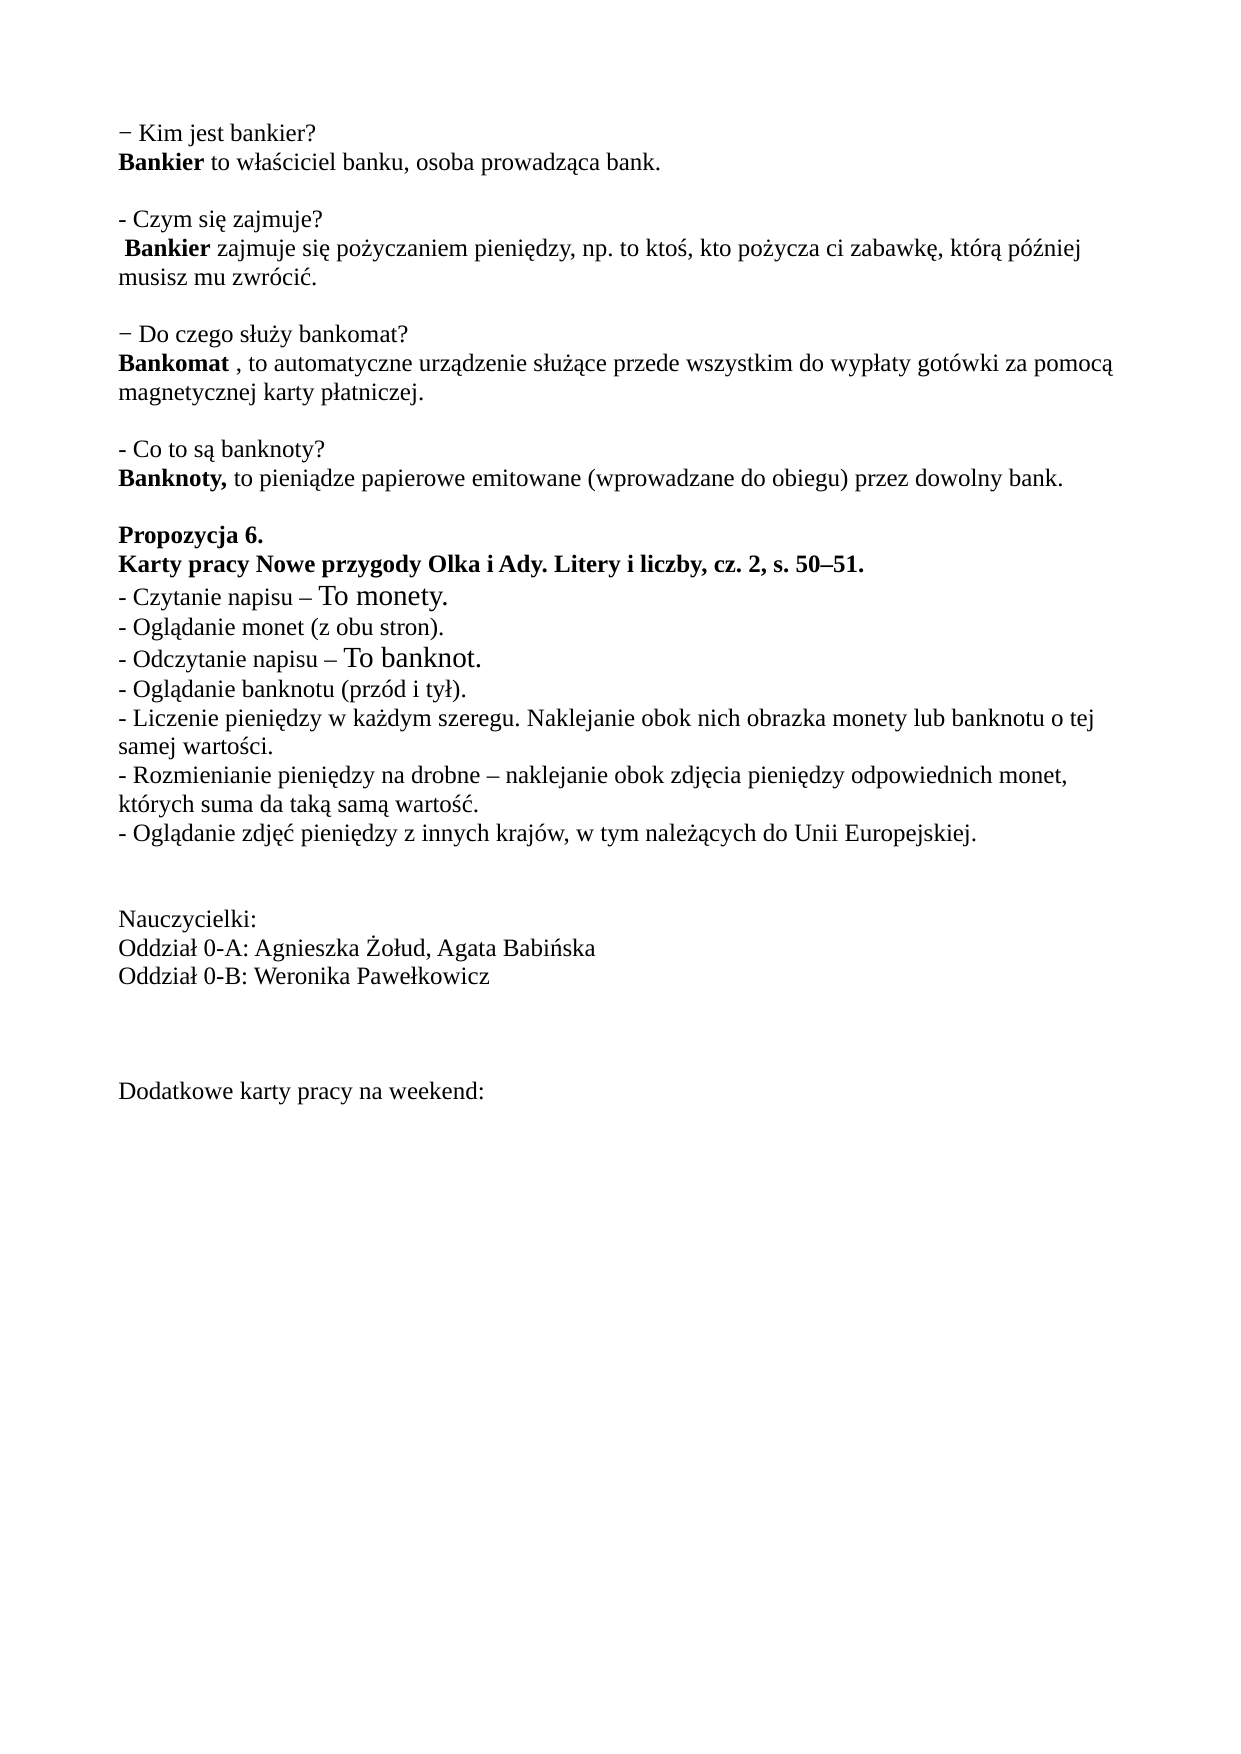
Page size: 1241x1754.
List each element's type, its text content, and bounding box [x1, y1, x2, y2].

text - Liczenie pieniędzy w każdym szeregu. Naklejanie obok nich obrazka monety lub banknotu o tej samej wartości. [118, 703, 1122, 760]
text − Kim jest bankier? [118, 118, 1122, 147]
text Bankier zajmuje się pożyczaniem pieniędzy, np. to ktoś, kto pożycza ci zabawkę, którą później musisz mu zwrócić. [118, 233, 1122, 291]
text - Co to są banknoty? [118, 434, 1122, 463]
text Oddział 0-A: Agnieszka Żołud, Agata Babińska [118, 933, 1122, 961]
text Oddział 0-B: Weronika Pawełkowicz [118, 961, 1122, 990]
text Karty pracy Nowe przygody Olka i Ady. Litery i liczby, cz. 2, s. 50–51. [118, 549, 1122, 578]
text - Oglądanie banknotu (przód i tył). [118, 674, 1122, 703]
text − Do czego służy bankomat? [118, 319, 1122, 348]
text - Odczytanie napisu – To banknot. [118, 640, 1122, 674]
text Bankier to właściciel banku, osoba prowadząca bank. [118, 147, 1122, 176]
text Propozycja 6. [118, 521, 1122, 549]
text - Oglądanie zdjęć pieniędzy z innych krajów, w tym należących do Unii Europejskiej. [118, 818, 1122, 846]
text Bankomat , to automatyczne urządzenie służące przede wszystkim do wypłaty gotówki za pomocą magnetycznej karty płatniczej. [118, 348, 1122, 406]
text - Oglądanie monet (z obu stron). [118, 612, 1122, 640]
text - Rozmienianie pieniędzy na drobne – naklejanie obok zdjęcia pieniędzy odpowiednich monet, których suma da taką samą wartość. [118, 760, 1122, 818]
text Banknoty, to pieniądze papierowe emitowane (wprowadzane do obiegu) przez dowolny bank. [118, 463, 1122, 492]
text - Czym się zajmuje? [118, 204, 1122, 233]
text Dodatkowe karty pracy na weekend: [118, 1076, 1122, 1105]
text Nauczycielki: [118, 904, 1122, 933]
text - Czytanie napisu – To monety. [118, 578, 1122, 612]
